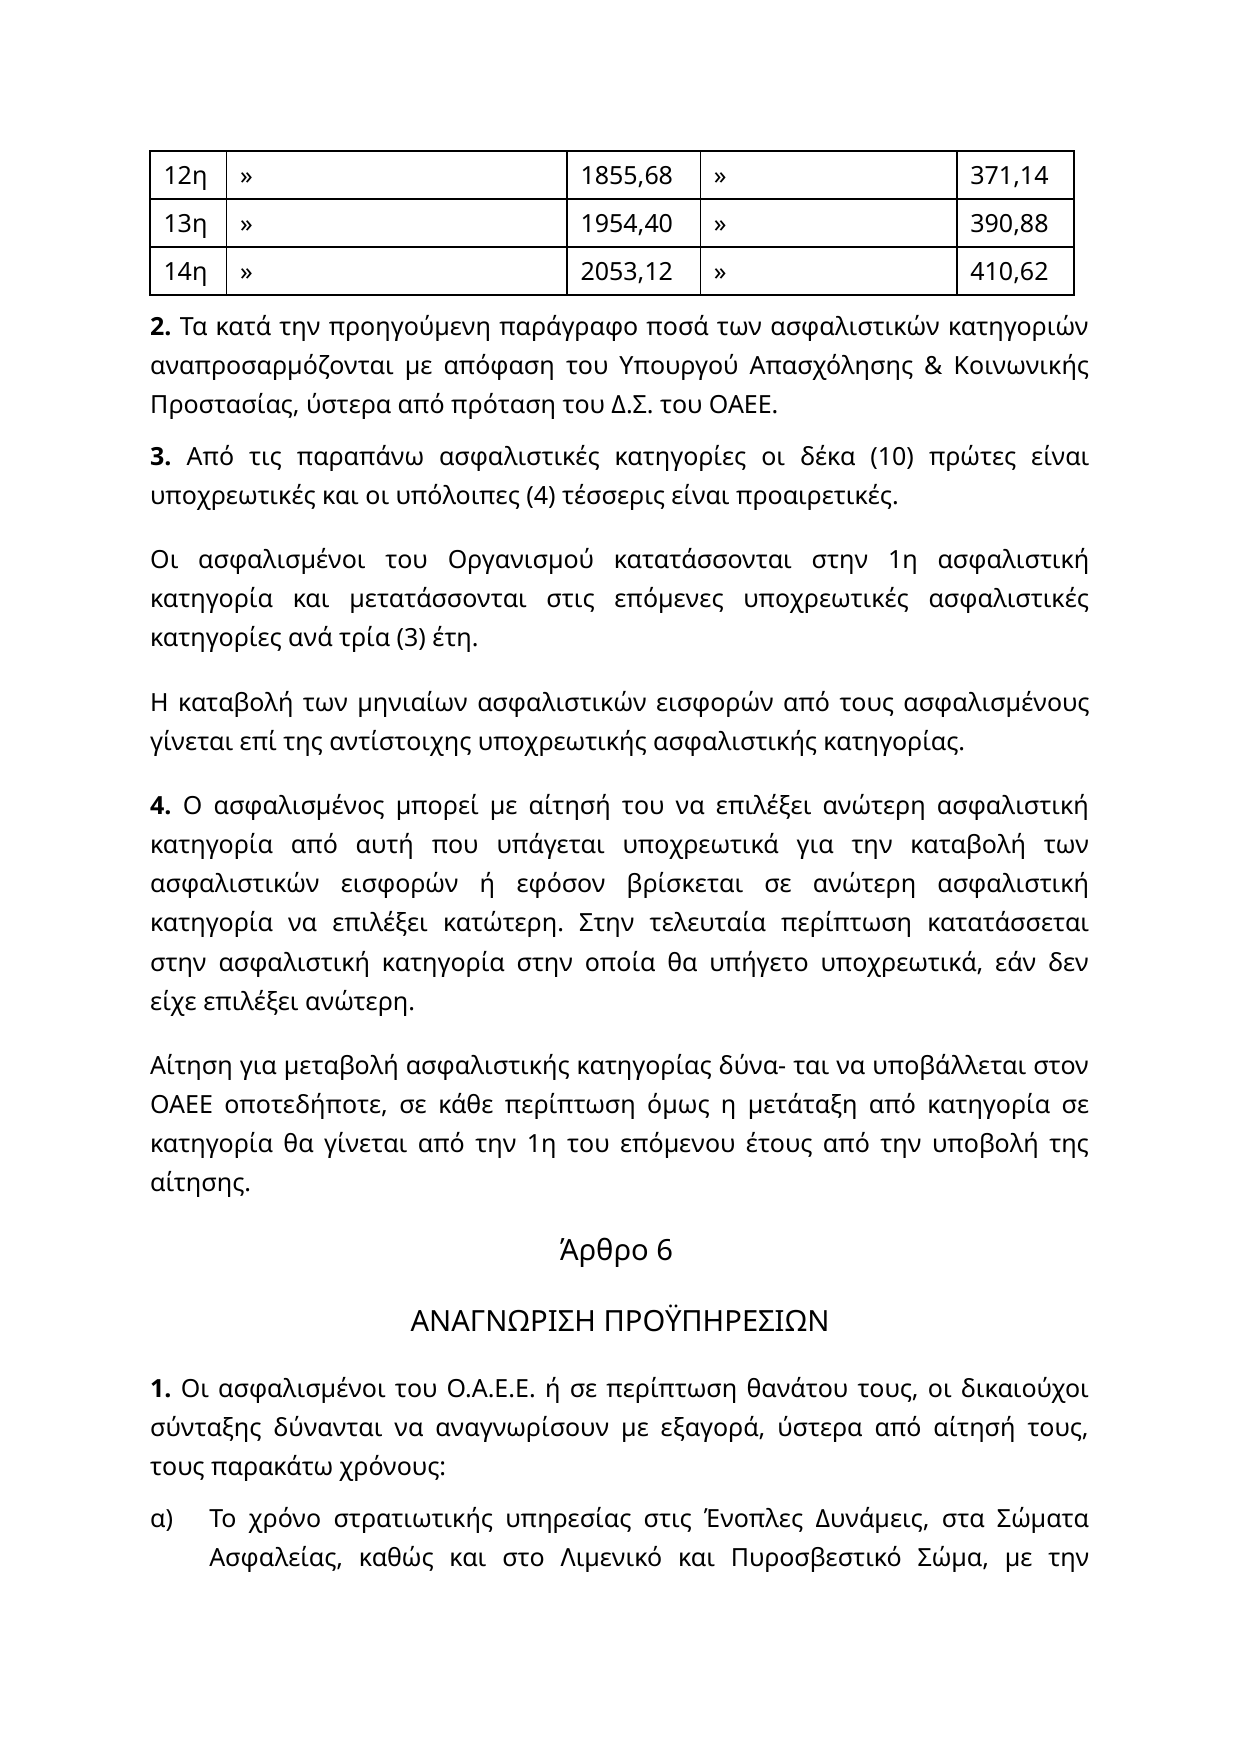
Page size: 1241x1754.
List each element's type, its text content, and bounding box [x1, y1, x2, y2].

text 3. Από τις παραπάνω ασφαλιστικές κατηγορίες οι δέκα (10) πρώτες είναι υποχρεωτικές και οι υπόλοιπες (4) τέσσερις είναι προαιρετικές. [150, 438, 1090, 512]
text 2. Τα κατά την προηγούμενη παράγραφο ποσά των ασφαλιστικών κατηγοριών αναπροσαρμόζονται με απόφαση του Υπουργού Απασχόλησης & Κοινωνικής Προστασίας, ύστερα από πρόταση του Δ.Σ. του ΟΑΕΕ. [150, 308, 1090, 421]
table_cell 390,88 [958, 200, 1073, 246]
table_cell 2053,12 [568, 248, 700, 294]
table_cell » [701, 248, 956, 294]
table_cell » [227, 200, 566, 246]
list α) Το χρόνο στρατιωτικής υπηρεσίας στις Ένοπλες Δυνάμεις, στα Σώματα Ασφαλείας, καθώς και στο Λιμενικό και Πυροσβεστικό Σώμα, με την [150, 1501, 1090, 1574]
text 1. Οι ασφαλισμένοι του Ο.Α.Ε.Ε. ή σε περίπτωση θανάτου τους, οι δικαιούχοι σύνταξης δύνανται να αναγνωρίσουν με εξαγορά, ύστερα από αίτησή τους, τους παρακάτω χρόνους: [150, 1371, 1090, 1483]
table_cell 14η [151, 248, 226, 294]
table_cell » [701, 200, 956, 246]
table_cell » [701, 152, 956, 198]
subtitle ΑΝΑΓΝΩΡΙΣΗ ΠΡΟΫΠΗΡΕΣΙΩΝ [150, 1300, 1090, 1339]
table_cell 410,62 [958, 248, 1073, 294]
subtitle Άρθρο 6 [150, 1229, 1090, 1269]
text 4. Ο ασφαλισμένος μπορεί με αίτησή του να επιλέξει ανώτερη ασφαλιστική κατηγορία από αυτή που υπάγεται υποχρεωτικά για την καταβολή των ασφαλιστικών εισφορών ή εφόσον βρίσκεται σε ανώτερη ασφαλιστική κατηγορία να επιλέξει κατώτερη. Στην τελευταία περίπτωση κατατάσσεται στην ασφαλιστική κατηγορία στην οποία θα υπήγετο υποχρεωτικά, εάν δεν είχε επιλέξει ανώτερη. [150, 788, 1090, 1017]
text Οι ασφαλισμένοι του Οργανισμού κατατάσσονται στην 1η ασφαλιστική κατηγορία και μετατάσσονται στις επόμενες υποχρεωτικές ασφαλιστικές κατηγορίες ανά τρία (3) έτη. [150, 542, 1090, 654]
table_cell 1855,68 [568, 152, 700, 198]
text Η καταβολή των μηνιαίων ασφαλιστικών εισφορών από τους ασφαλισμένους γίνεται επί της αντίστοιχης υποχρεωτικής ασφαλιστικής κατηγορίας. [150, 684, 1090, 757]
table_cell 1954,40 [568, 200, 700, 246]
table_cell » [227, 152, 566, 198]
table_cell 371,14 [958, 152, 1073, 198]
table_cell 12η [151, 152, 226, 198]
table_cell » [227, 248, 566, 294]
table_cell 13η [151, 200, 226, 246]
text Αίτηση για μεταβολή ασφαλιστικής κατηγορίας δύνα- ται να υποβάλλεται στον ΟΑΕΕ οποτεδήποτε, σε κάθε περίπτωση όμως η μετάταξη από κατηγορία σε κατηγορία θα γίνεται από την 1η του επόμενου έτους από την υποβολή της αίτησης. [150, 1048, 1090, 1199]
